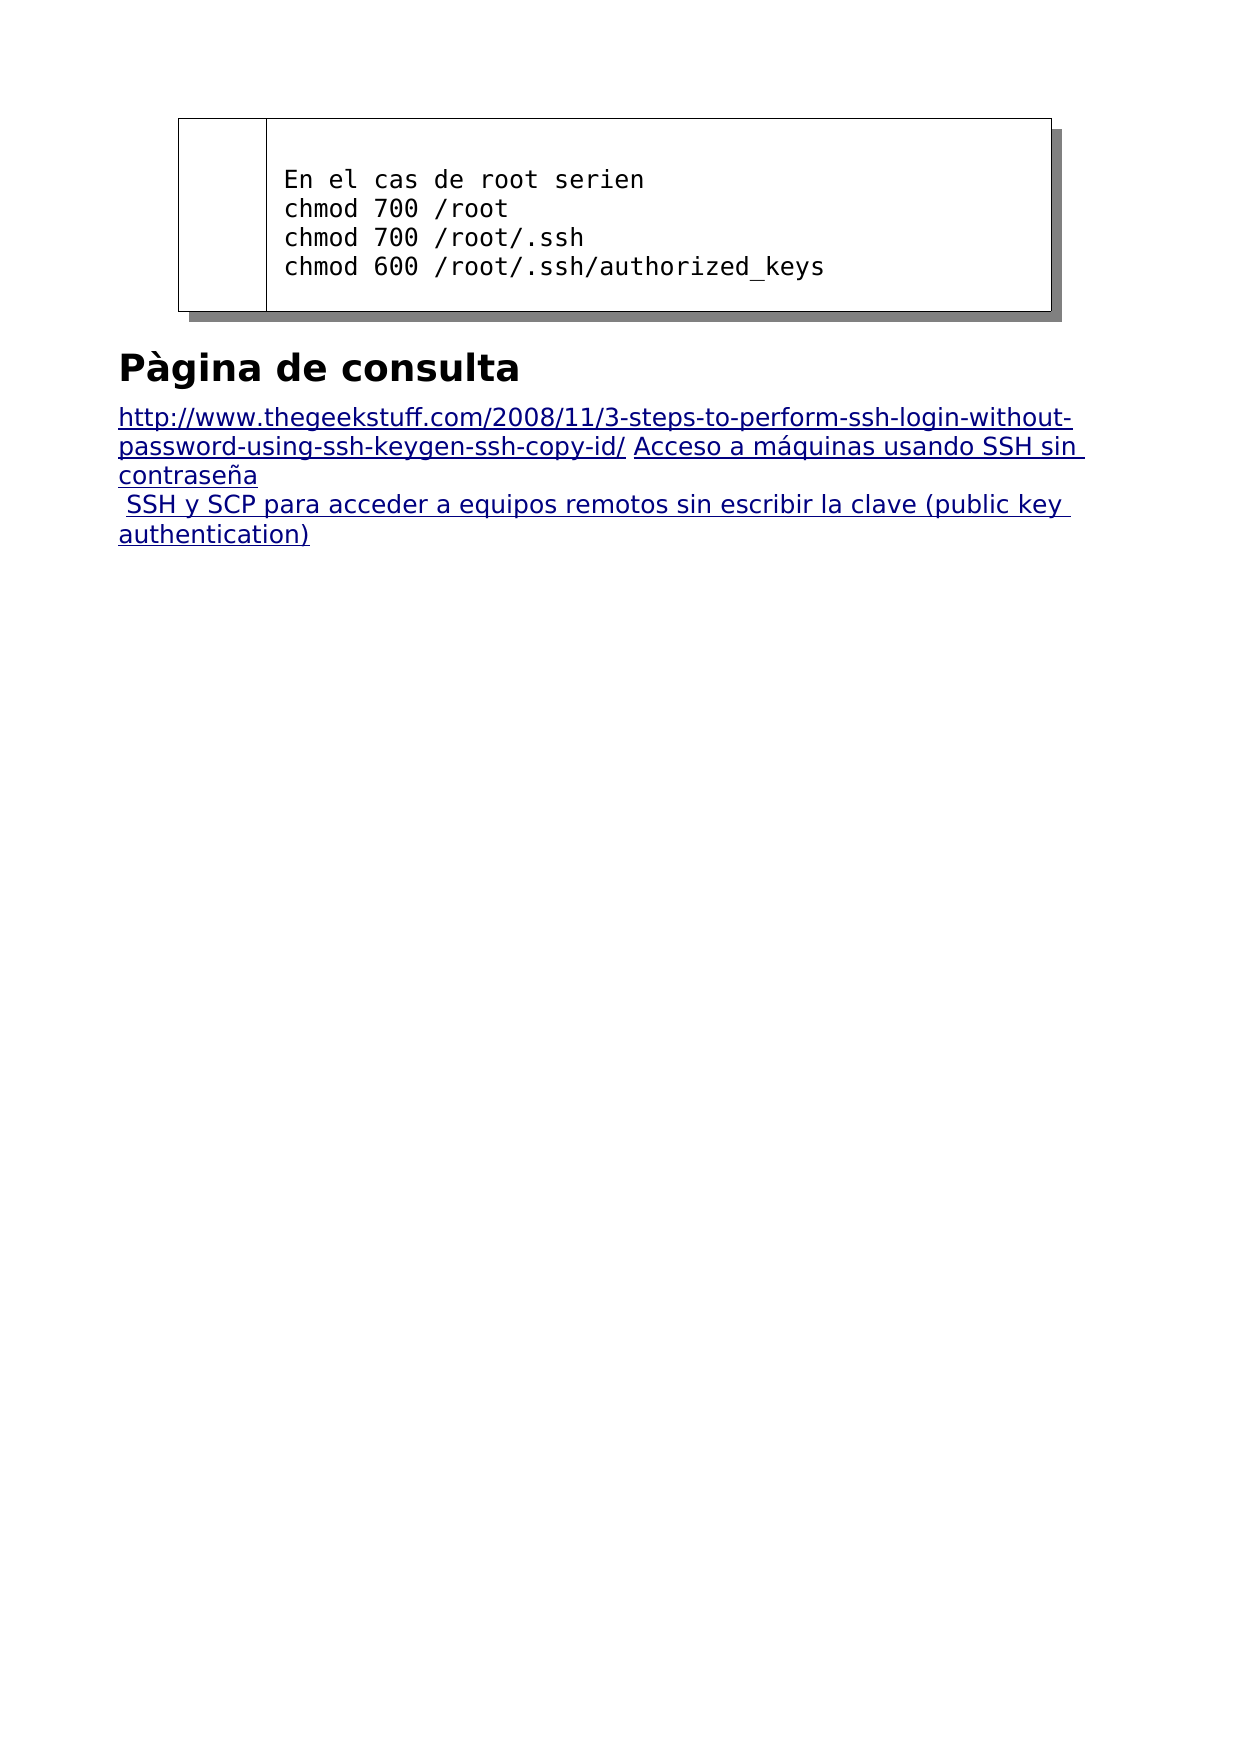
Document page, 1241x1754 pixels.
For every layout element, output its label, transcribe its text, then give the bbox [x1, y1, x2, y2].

table_header [179, 119, 266, 311]
text http://www.thegeekstuff.com/2008/11/3-steps-to-perform-ssh-login-without-password-using-ssh-keygen-ssh-copy-id/ Acceso a máquinas usando SSH sin contraseña SSH y SCP para acceder a equipos remotos sin escribir la clave (public key authentication) [118, 403, 1122, 549]
subtitle Pàgina de consulta [118, 347, 1122, 391]
table_header En el cas de root serien chmod 700 /root chmod 700 /root/.ssh chmod 600 /root/.ssh/authorized_keys [267, 119, 1051, 311]
